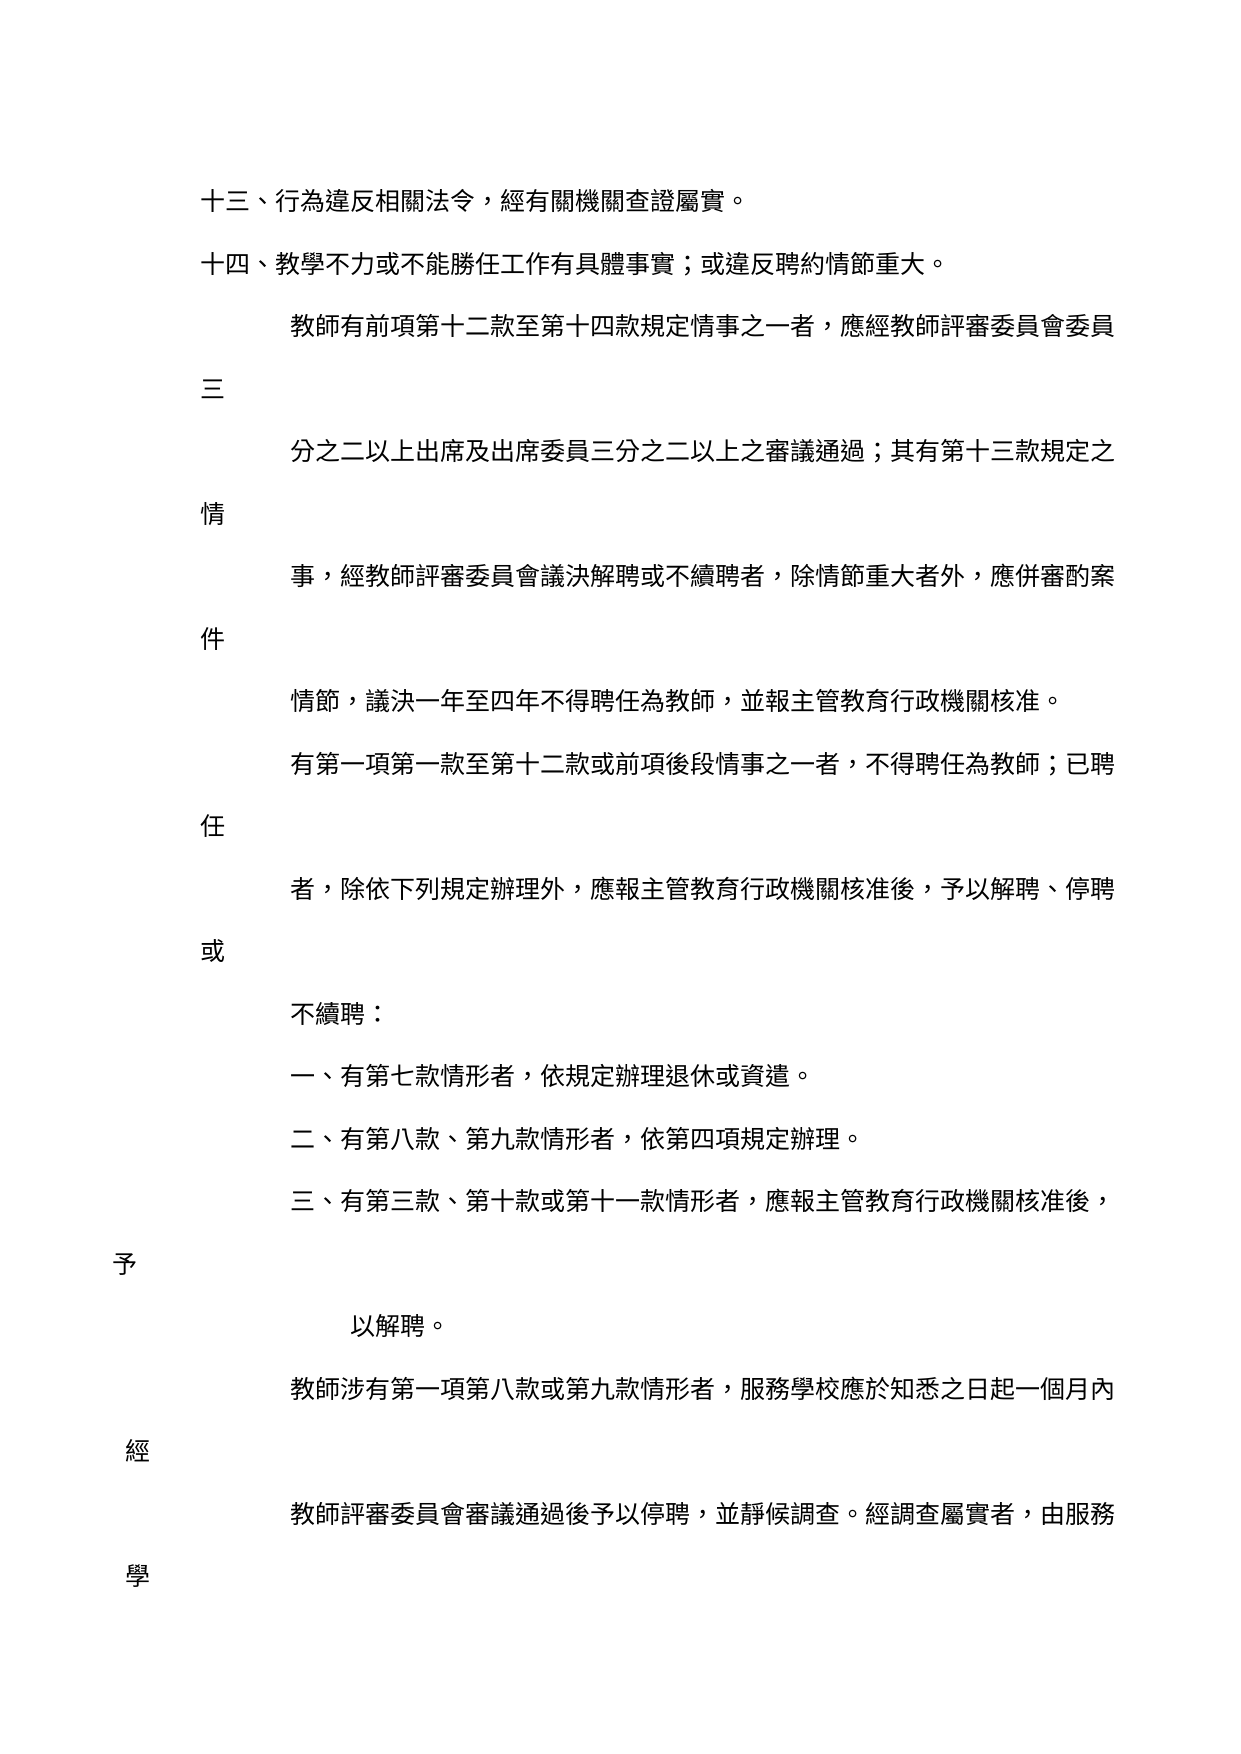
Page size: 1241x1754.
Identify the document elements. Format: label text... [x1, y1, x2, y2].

text 分之二以上出席及出席委員三分之二以上之審議通過；其有第十三款規定之情 [200, 408, 1128, 533]
text 教師涉有第一項第八款或第九款情形者，服務學校應於知悉之日起一個月內經 [125, 1346, 1128, 1471]
text 一、有第七款情形者，依規定辦理退休或資遣。 [112, 1033, 1128, 1096]
text 十三、行為違反相關法令，經有關機關查證屬實。 [112, 158, 1128, 221]
text 以解聘。 [112, 1283, 1128, 1346]
text 教師評審委員會審議通過後予以停聘，並靜候調查。經調查屬實者，由服務學 [125, 1471, 1128, 1596]
text 教師有前項第十二款至第十四款規定情事之一者，應經教師評審委員會委員三 [200, 283, 1128, 408]
text 者，除依下列規定辦理外，應報主管教育行政機關核准後，予以解聘、停聘或 [200, 846, 1128, 971]
text 不續聘： [200, 971, 1128, 1033]
text 事，經教師評審委員會議決解聘或不續聘者，除情節重大者外，應併審酌案件 [200, 533, 1128, 658]
text 有第一項第一款至第十二款或前項後段情事之一者，不得聘任為教師；已聘任 [200, 721, 1128, 846]
text 二、有第八款、第九款情形者，依第四項規定辦理。 [112, 1096, 1128, 1158]
text 情節，議決一年至四年不得聘任為教師，並報主管教育行政機關核准。 [200, 658, 1128, 721]
text 十四、教學不力或不能勝任工作有具體事實；或違反聘約情節重大。 [112, 221, 1128, 283]
text 三、有第三款、第十款或第十一款情形者，應報主管教育行政機關核准後，予 [112, 1158, 1128, 1283]
